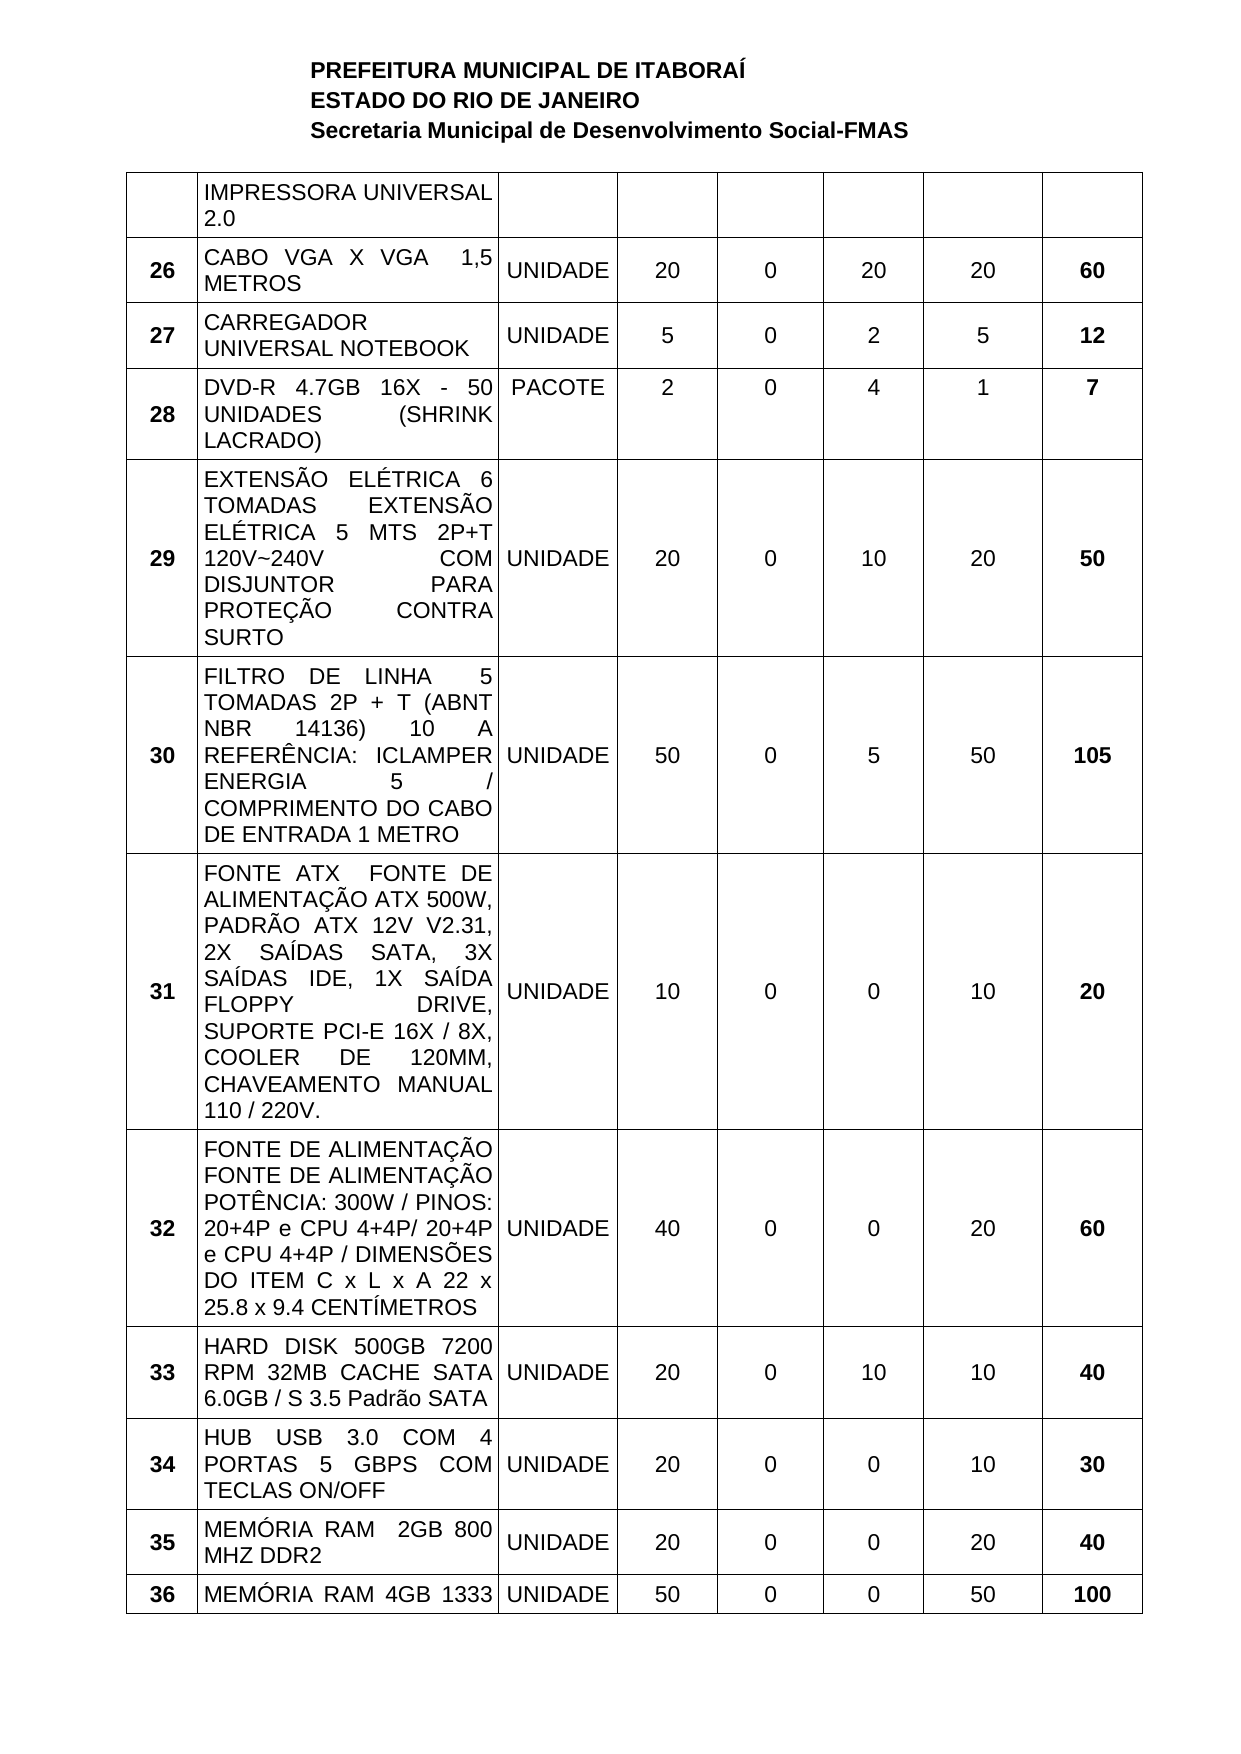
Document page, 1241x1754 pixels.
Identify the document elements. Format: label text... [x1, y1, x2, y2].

table_cell 4 [824, 369, 923, 459]
table_cell 10 [924, 1419, 1042, 1509]
table_cell 30 [127, 657, 197, 853]
table_cell 0 [824, 1510, 923, 1574]
table_cell 50 [924, 1575, 1042, 1613]
table_cell 0 [718, 303, 823, 367]
table_cell [1043, 173, 1142, 237]
table_cell 10 [618, 854, 717, 1129]
table_cell 32 [127, 1130, 197, 1326]
table_cell HARD DISK 500GB 7200 RPM 32MB CACHE SATA 6.0GB / S 3.5 Padrão SATA [198, 1327, 498, 1417]
table_cell 33 [127, 1327, 197, 1417]
table_cell 0 [718, 460, 823, 656]
table_cell 2 [824, 303, 923, 367]
table_cell EXTENSÃO ELÉTRICA 6 TOMADAS EXTENSÃO ELÉTRICA 5 MTS 2P+T 120V~240V COM DISJUNTOR PARA PROTEÇÃO CONTRA SURTO [198, 460, 498, 656]
table_cell 36 [127, 1575, 197, 1613]
table_cell 50 [618, 657, 717, 853]
table_cell FONTE ATX FONTE DE ALIMENTAÇÃO ATX 500W, PADRÃO ATX 12V V2.31, 2X SAÍDAS SATA, 3X SAÍDAS IDE, 1X SAÍDA FLOPPY DRIVE, SUPORTE PCI-E 16X / 8X, COOLER DE 120MM, CHAVEAMENTO MANUAL 110 / 220V. [198, 854, 498, 1129]
table_cell 0 [824, 1575, 923, 1613]
table_cell 0 [718, 1419, 823, 1509]
table_cell 20 [618, 1327, 717, 1417]
table_cell 30 [1043, 1419, 1142, 1509]
table_cell 5 [618, 303, 717, 367]
table_cell 20 [618, 1419, 717, 1509]
table_cell 0 [718, 369, 823, 459]
table_cell 100 [1043, 1575, 1142, 1613]
table_cell 35 [127, 1510, 197, 1574]
table_cell [718, 173, 823, 237]
table_cell 0 [718, 1510, 823, 1574]
table_cell 1 [924, 369, 1042, 459]
table_cell 0 [718, 238, 823, 302]
table_cell [924, 173, 1042, 237]
table_cell DVD-R 4.7GB 16X - 50 UNIDADES (SHRINK LACRADO) [198, 369, 498, 459]
table_cell 5 [824, 657, 923, 853]
table_cell 12 [1043, 303, 1142, 367]
table_cell 0 [718, 854, 823, 1129]
table_cell UNIDADE [499, 1419, 617, 1509]
table_cell UNIDADE [499, 657, 617, 853]
table_cell 10 [824, 460, 923, 656]
table_cell 5 [924, 303, 1042, 367]
table_cell 20 [824, 238, 923, 302]
table_cell 0 [718, 657, 823, 853]
table_cell CABO VGA X VGA 1,5 METROS [198, 238, 498, 302]
table_cell UNIDADE [499, 1575, 617, 1613]
table_cell 34 [127, 1419, 197, 1509]
table_cell [499, 173, 617, 237]
table_cell 60 [1043, 238, 1142, 302]
table_cell 20 [924, 1130, 1042, 1326]
table_cell 20 [618, 460, 717, 656]
table_cell 28 [127, 369, 197, 459]
table_cell 50 [924, 657, 1042, 853]
table_cell 0 [718, 1575, 823, 1613]
table_cell CARREGADOR UNIVERSAL NOTEBOOK [198, 303, 498, 367]
table_cell UNIDADE [499, 238, 617, 302]
table_cell FILTRO DE LINHA 5 TOMADAS 2P + T (ABNT NBR 14136) 10 A REFERÊNCIA: ICLAMPER ENERGIA 5 / COMPRIMENTO DO CABO DE ENTRADA 1 METRO [198, 657, 498, 853]
table_cell 60 [1043, 1130, 1142, 1326]
table_cell FONTE DE ALIMENTAÇÃO FONTE DE ALIMENTAÇÃO POTÊNCIA: 300W / PINOS: 20+4P e CPU 4+4P/ 20+4P e CPU 4+4P / DIMENSÕES DO ITEM C x L x A 22 x 25.8 x 9.4 CENTÍMETROS [198, 1130, 498, 1326]
table_cell [824, 173, 923, 237]
table_cell [618, 173, 717, 237]
table_cell UNIDADE [499, 303, 617, 367]
table_cell MEMÓRIA RAM 4GB 1333 [198, 1575, 498, 1613]
table_cell 10 [824, 1327, 923, 1417]
table_cell 105 [1043, 657, 1142, 853]
table_cell 29 [127, 460, 197, 656]
table_cell HUB USB 3.0 COM 4 PORTAS 5 GBPS COM TECLAS ON/OFF [198, 1419, 498, 1509]
table_cell 31 [127, 854, 197, 1129]
table_cell UNIDADE [499, 1510, 617, 1574]
table_cell UNIDADE [499, 1327, 617, 1417]
table_cell 10 [924, 854, 1042, 1129]
table_cell 0 [718, 1130, 823, 1326]
table_cell 20 [924, 1510, 1042, 1574]
table_cell UNIDADE [499, 1130, 617, 1326]
table_cell 20 [924, 238, 1042, 302]
table_cell MEMÓRIA RAM 2GB 800 MHZ DDR2 [198, 1510, 498, 1574]
table_cell 40 [1043, 1510, 1142, 1574]
table_cell 20 [1043, 854, 1142, 1129]
table_cell 27 [127, 303, 197, 367]
table_cell 7 [1043, 369, 1142, 459]
table_cell 26 [127, 238, 197, 302]
table_cell 0 [824, 1130, 923, 1326]
table_cell 0 [718, 1327, 823, 1417]
table_cell 40 [1043, 1327, 1142, 1417]
table_cell 20 [618, 238, 717, 302]
table_cell 0 [824, 854, 923, 1129]
table_cell 2 [618, 369, 717, 459]
table_cell 50 [1043, 460, 1142, 656]
table_cell 40 [618, 1130, 717, 1326]
table_cell [127, 173, 197, 237]
table_cell IMPRESSORA UNIVERSAL 2.0 [198, 173, 498, 237]
table_cell 10 [924, 1327, 1042, 1417]
table_cell UNIDADE [499, 854, 617, 1129]
table_cell 20 [618, 1510, 717, 1574]
table_cell UNIDADE [499, 460, 617, 656]
table_cell PACOTE [499, 369, 617, 459]
table_cell 0 [824, 1419, 923, 1509]
table_cell 20 [924, 460, 1042, 656]
table_cell 50 [618, 1575, 717, 1613]
